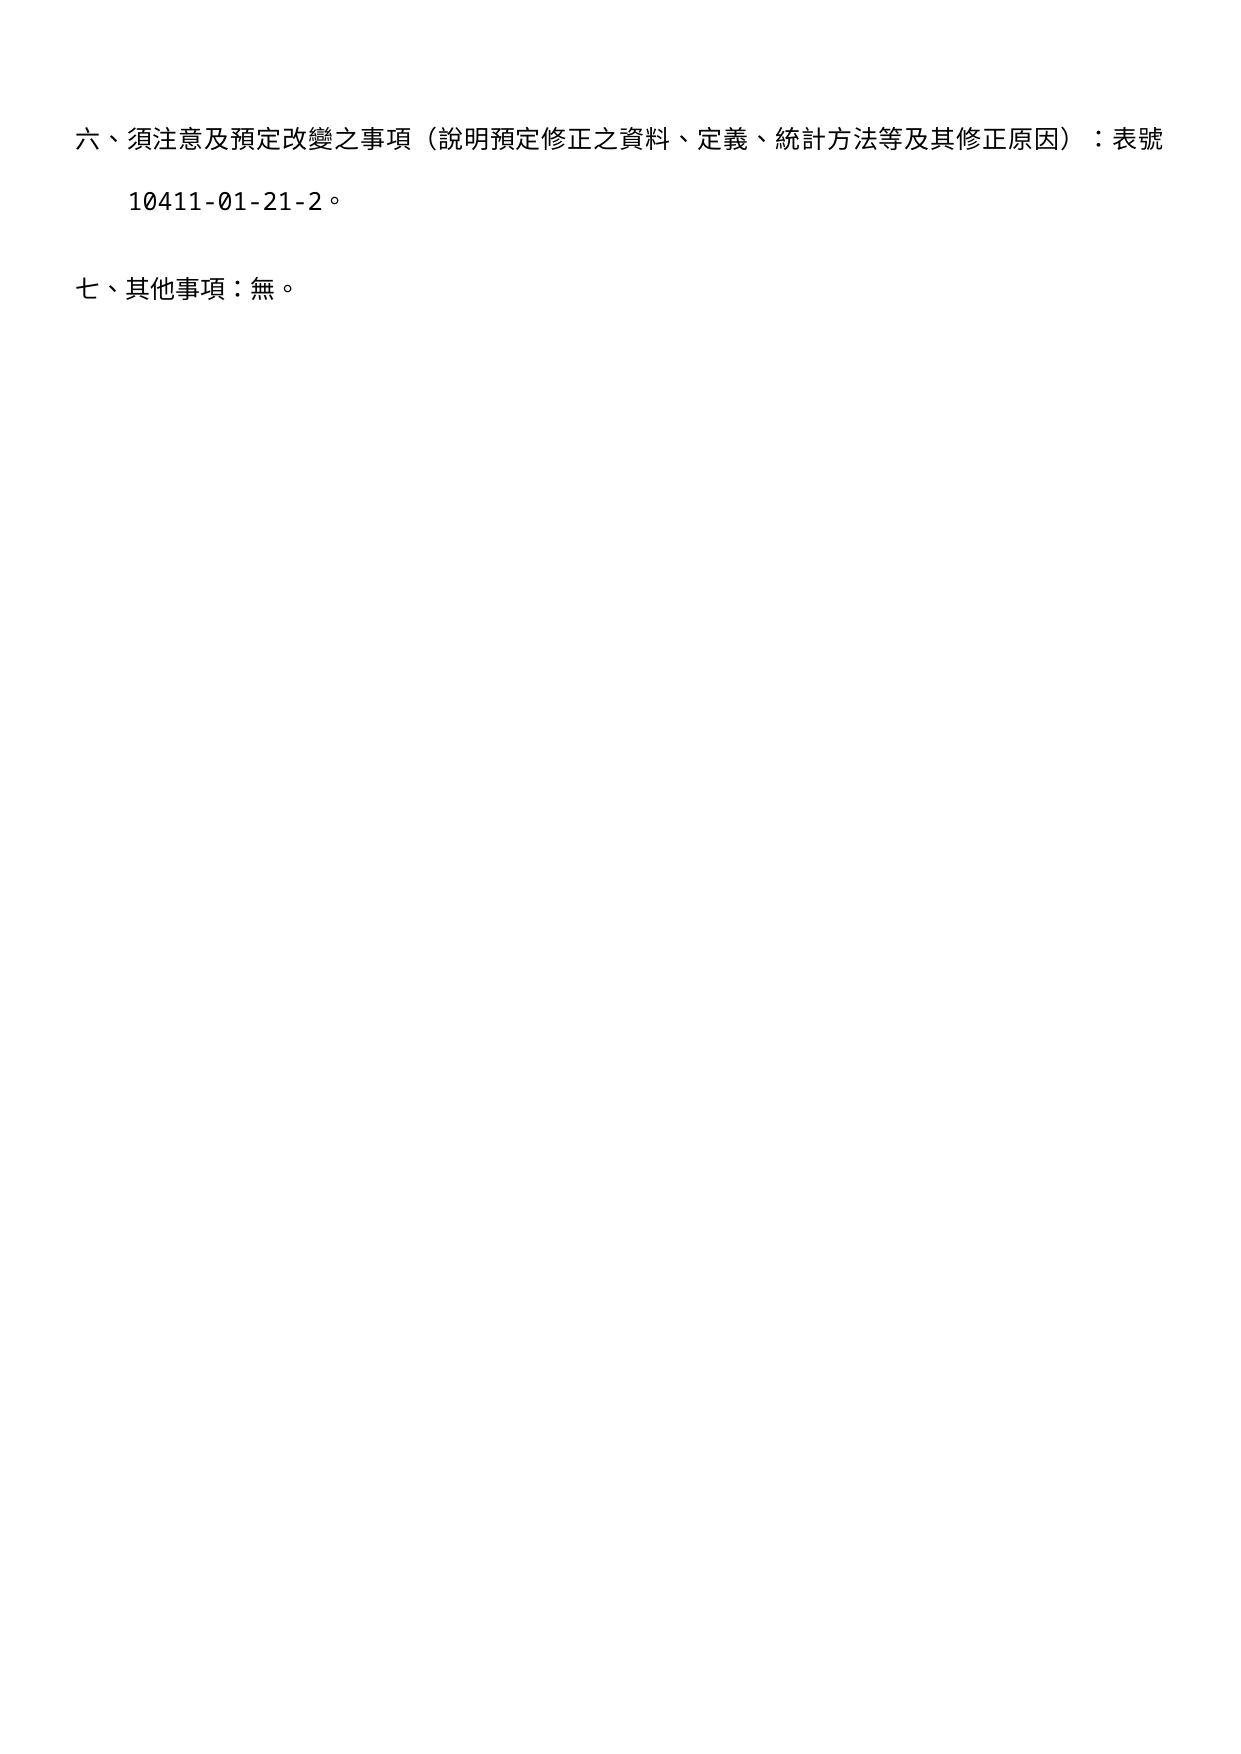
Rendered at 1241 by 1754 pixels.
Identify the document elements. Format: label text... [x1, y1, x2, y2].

text 六、須注意及預定改變之事項（說明預定修正之資料、定義、統計方法等及其修正原因）：表號10411-01-21-2。 [75, 96, 1165, 221]
text 七、其他事項：無。 [75, 246, 1165, 308]
